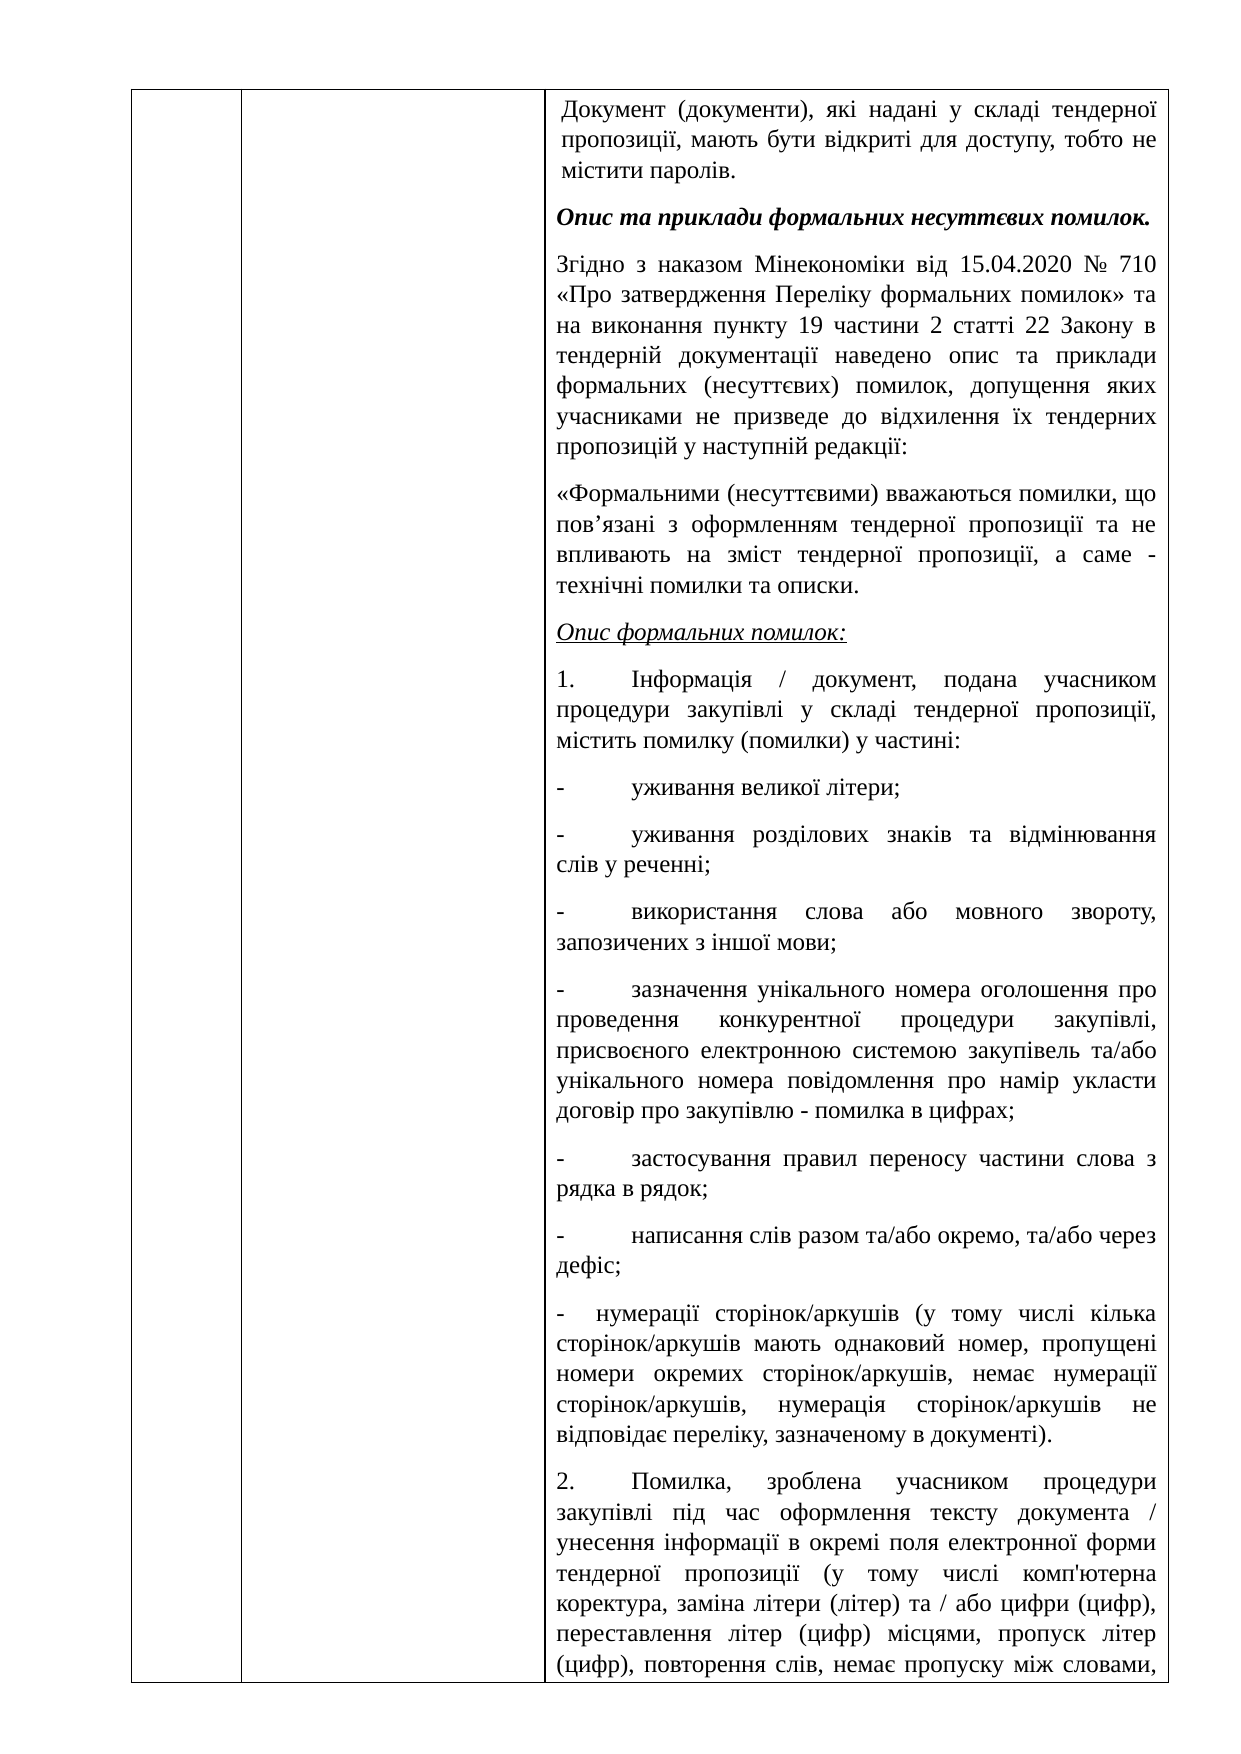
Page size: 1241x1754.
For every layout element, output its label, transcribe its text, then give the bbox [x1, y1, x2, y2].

table_cell [132, 90, 241, 1682]
table_cell [242, 90, 544, 1682]
table_cell Документ (документи), які надані у складі тендерної пропозиції, мають бути відкриті для доступу, тобто не містити паролів. Опис та приклади формальних несуттєвих помилок. Згідно з наказом Мінекономіки від 15.04.2020 № 710 «Про затвердження Переліку формальних помилок» та на виконання пункту 19 частини 2 статті 22 Закону в тендерній документації наведено опис та приклади формальних (несуттєвих) помилок, допущення яких учасниками не призведе до відхилення їх тендерних пропозицій у наступній редакції: «Формальними (несуттєвими) вважаються помилки, що пов’язані з оформленням тендерної пропозиції та не впливають на зміст тендерної пропозиції, а саме - технічні помилки та описки. Опис формальних помилок: 1. Інформація / документ, подана учасником процедури закупівлі у складі тендерної пропозиції, містить помилку (помилки) у частині: - уживання великої літери; - уживання розділових знаків та відмінювання слів у реченні; - використання слова або мовного звороту, запозичених з іншої мови; - зазначення унікального номера оголошення про проведення конкурентної процедури закупівлі, присвоєного електронною системою закупівель та/або унікального номера повідомлення про намір укласти договір про закупівлю - помилка в цифрах; - застосування правил переносу частини слова з рядка в рядок; - написання слів разом та/або окремо, та/або через дефіс; - нумерації сторінок/аркушів (у тому числі кілька сторінок/аркушів мають однаковий номер, пропущені номери окремих сторінок/аркушів, немає нумерації сторінок/аркушів, нумерація сторінок/аркушів не відповідає переліку, зазначеному в документі). 2. Помилка, зроблена учасником процедури закупівлі під час оформлення тексту документа / унесення інформації в окремі поля електронної форми тендерної пропозиції (у тому числі комп'ютерна коректура, заміна літери (літер) та / або цифри (цифр), переставлення літер (цифр) місцями, пропуск літер (цифр), повторення слів, немає пропуску між словами, [546, 90, 1168, 1682]
